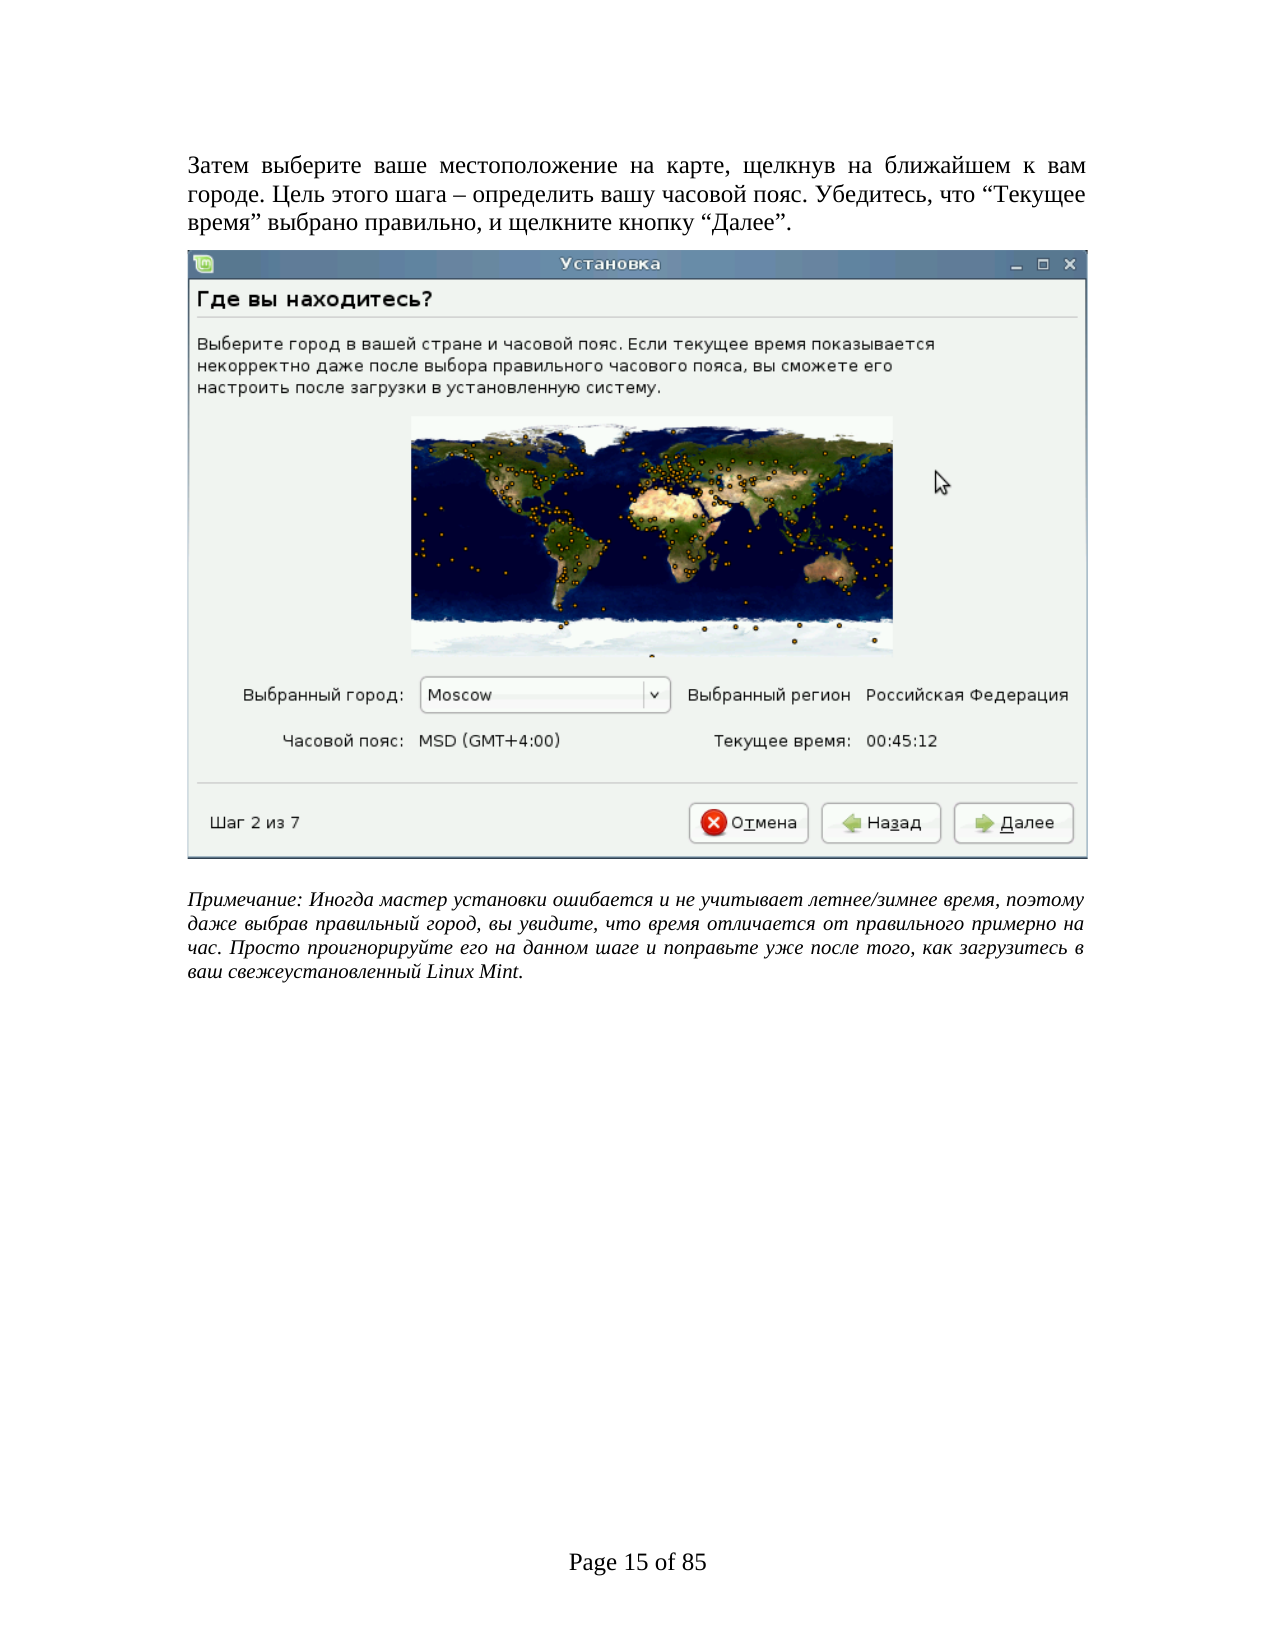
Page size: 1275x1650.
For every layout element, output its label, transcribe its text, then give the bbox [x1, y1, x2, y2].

text Затем выберите ваше местоположение на карте, щелкнув на ближайшем к вам городе. Цель этого шага – определить вашу часовой пояс. Убедитесь, что “Текущее время” выбрано правильно, и щелкните кнопку “Далее”. [187, 150, 1087, 236]
text Примечание: Иногда мастер установки ошибается и не учитывает летнее/зимнее время, поэтому даже выбрав правильный город, вы увидите, что время отличается от правильного примерно на час. Просто проигнорируйте его на данном шаге и поправьте уже после того, как загрузитесь в ваш свежеустановленный Linux Mint. [187, 887, 1087, 983]
picture [187, 250, 1088, 859]
